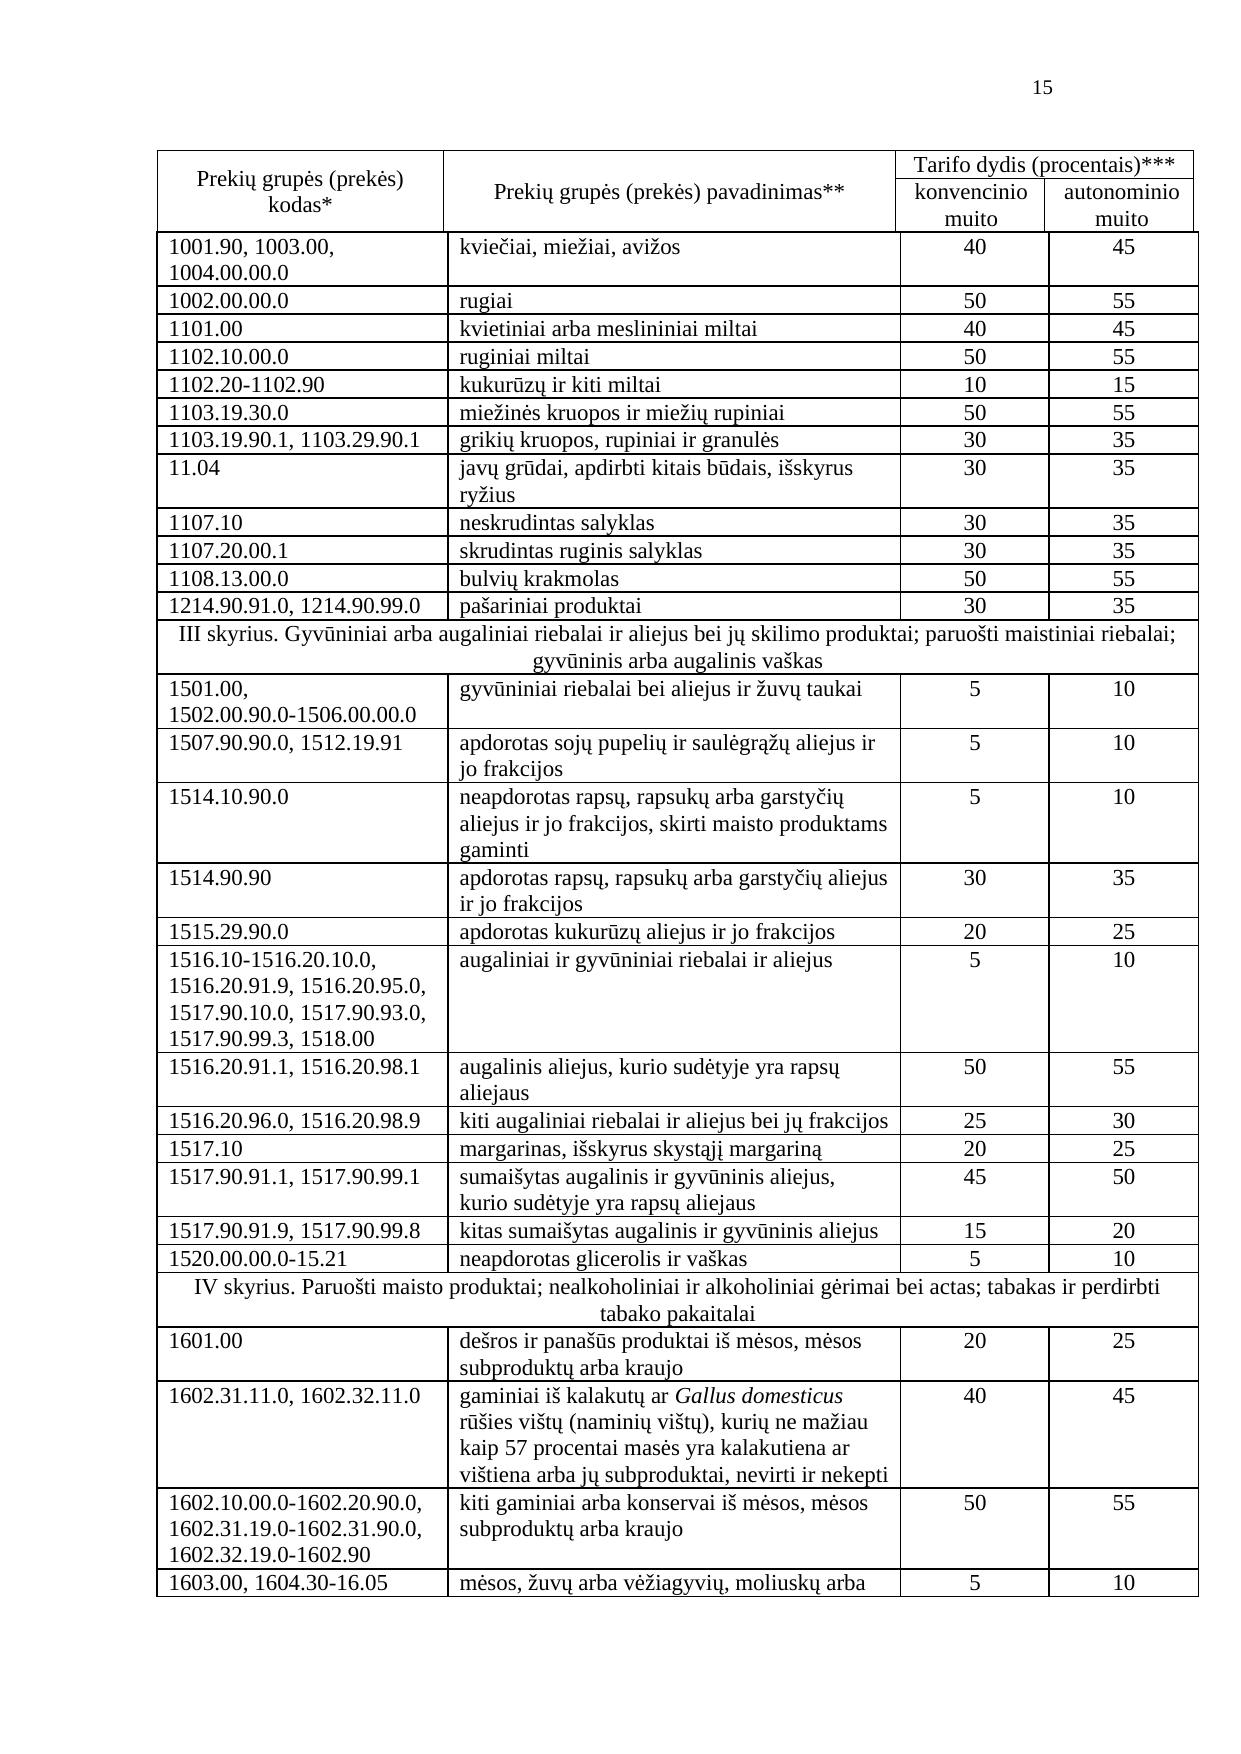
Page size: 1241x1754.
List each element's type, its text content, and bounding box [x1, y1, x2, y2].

table_cell 5 [901, 946, 1048, 1051]
table_cell 1507.90.90.0, 1512.19.91 [158, 729, 447, 782]
table_cell 50 [901, 343, 1048, 369]
table_cell rugiai [449, 287, 900, 313]
table_header Tarifo dydis (procentais)*** [896, 151, 1193, 177]
table_cell 10 [1050, 783, 1198, 862]
table_cell 1107.10 [158, 509, 447, 535]
table_cell 1602.10.00.0-1602.20.90.0, 1602.31.19.0-1602.31.90.0, 1602.32.19.0-1602.90 [158, 1489, 447, 1568]
table_cell 11.04 [158, 455, 447, 507]
table_cell sumaišytas augalinis ir gyvūninis aliejus, kurio sudėtyje yra rapsų aliejaus [449, 1163, 900, 1216]
table_cell 55 [1050, 287, 1198, 313]
table_cell 35 [1050, 509, 1198, 535]
table_cell 55 [1050, 1489, 1198, 1568]
table_cell 35 [1050, 455, 1198, 507]
table_cell gaminiai iš kalakutų ar Gallus domesticus rūšies vištų (naminių vištų), kurių ne mažiau kaip 57 procentai masės yra kalakutiena ar vištiena arba jų subproduktai, nevirti ir nekepti [449, 1382, 900, 1487]
table_cell 1501.00, 1502.00.90.0-1506.00.00.0 [158, 675, 447, 727]
table_cell apdorotas rapsų, rapsukų arba garstyčių aliejus ir jo frakcijos [449, 864, 900, 917]
table_cell 30 [901, 455, 1048, 507]
table_cell 20 [901, 1135, 1048, 1162]
table_cell kvietiniai arba meslininiai miltai [449, 315, 900, 341]
table_cell 1601.00 [158, 1328, 447, 1380]
table_cell 25 [1050, 918, 1198, 944]
table_cell 10 [1050, 675, 1198, 727]
table_cell 45 [1050, 1382, 1198, 1487]
table_cell 35 [1050, 427, 1198, 453]
table_cell 10 [1050, 729, 1198, 782]
table_cell 50 [1050, 1163, 1198, 1216]
table_cell 30 [901, 537, 1048, 563]
table_cell augalinis aliejus, kurio sudėtyje yra rapsų aliejaus [449, 1053, 900, 1106]
table_cell 10 [1050, 946, 1198, 1051]
table_cell 1516.10-1516.20.10.0, 1516.20.91.9, 1516.20.95.0, 1517.90.10.0, 1517.90.93.0, 1517.90.99.3, 1518.00 [158, 946, 447, 1051]
table_header Prekių grupės (prekės) pavadinimas** [444, 151, 895, 231]
table_cell 50 [901, 565, 1048, 591]
table_cell 1520.00.00.0-15.21 [158, 1245, 447, 1272]
table_cell neskrudintas salyklas [449, 509, 900, 535]
table_cell 55 [1050, 565, 1198, 591]
table_cell javų grūdai, apdirbti kitais būdais, išskyrus ryžius [449, 455, 900, 507]
table_cell gyvūniniai riebalai bei aliejus ir žuvų taukai [449, 675, 900, 727]
table_cell 50 [901, 399, 1048, 425]
table_cell 1516.20.91.1, 1516.20.98.1 [158, 1053, 447, 1106]
table_cell 5 [901, 783, 1048, 862]
table_cell grikių kruopos, rupiniai ir granulės [449, 427, 900, 453]
table_cell 30 [1050, 1107, 1198, 1134]
table_cell 25 [1050, 1328, 1198, 1380]
table_cell 1108.13.00.0 [158, 565, 447, 591]
table_cell 20 [901, 918, 1048, 944]
table_cell 1514.90.90 [158, 864, 447, 917]
table_cell 40 [901, 315, 1048, 341]
table_cell 5 [901, 675, 1048, 727]
table_cell skrudintas ruginis salyklas [449, 537, 900, 563]
table_cell 5 [901, 729, 1048, 782]
table_cell IV skyrius. Paruošti maisto produktai; nealkoholiniai ir alkoholiniai gėrimai bei actas; tabakas ir perdirbti tabako pakaitalai [158, 1273, 1198, 1326]
table_cell 15 [901, 1217, 1048, 1244]
table_cell 40 [901, 233, 1048, 285]
table_cell apdorotas sojų pupelių ir saulėgrąžų aliejus ir jo frakcijos [449, 729, 900, 782]
table_cell margarinas, išskyrus skystąjį margariną [449, 1135, 900, 1162]
table_cell 1515.29.90.0 [158, 918, 447, 944]
table_cell 1102.20-1102.90 [158, 371, 447, 397]
table_cell 55 [1050, 343, 1198, 369]
table_cell 50 [901, 287, 1048, 313]
table_cell kiti gaminiai arba konservai iš mėsos, mėsos subproduktų arba kraujo [449, 1489, 900, 1568]
table_cell 30 [901, 509, 1048, 535]
table_cell 1517.10 [158, 1135, 447, 1162]
table_header Prekių grupės (prekės) kodas* [158, 151, 443, 231]
table_header [1194, 150, 1198, 177]
table_cell dešros ir panašūs produktai iš mėsos, mėsos subproduktų arba kraujo [449, 1328, 900, 1380]
table_cell 10 [1050, 1245, 1198, 1272]
table_cell 1107.20.00.1 [158, 537, 447, 563]
table_cell 1103.19.90.1, 1103.29.90.1 [158, 427, 447, 453]
table_cell 45 [1050, 233, 1198, 285]
table_cell 45 [1050, 315, 1198, 341]
table_cell 40 [901, 1382, 1048, 1487]
table_cell ruginiai miltai [449, 343, 900, 369]
table_cell 1602.31.11.0, 1602.32.11.0 [158, 1382, 447, 1487]
table_cell 1514.10.90.0 [158, 783, 447, 862]
table_cell miežinės kruopos ir miežių rupiniai [449, 399, 900, 425]
table_cell bulvių krakmolas [449, 565, 900, 591]
table_cell autonominio muito [1045, 179, 1193, 231]
table_cell kviečiai, miežiai, avižos [449, 233, 900, 285]
table_cell 1002.00.00.0 [158, 287, 447, 313]
table_cell 15 [1050, 371, 1198, 397]
table_cell 1101.00 [158, 315, 447, 341]
table_cell mėsos, žuvų arba vėžiagyvių, moliuskų arba [449, 1570, 900, 1596]
table_cell neapdorotas rapsų, rapsukų arba garstyčių aliejus ir jo frakcijos, skirti maisto produktams gaminti [449, 783, 900, 862]
table_cell III skyrius. Gyvūniniai arba augaliniai riebalai ir aliejus bei jų skilimo produktai; paruošti maistiniai riebalai; gyvūninis arba augalinis vaškas [158, 621, 1198, 673]
table_cell 5 [901, 1570, 1048, 1596]
table_cell kitas sumaišytas augalinis ir gyvūninis aliejus [449, 1217, 900, 1244]
table_cell 55 [1050, 399, 1198, 425]
table_cell 1517.90.91.9, 1517.90.99.8 [158, 1217, 447, 1244]
table_cell 25 [901, 1107, 1048, 1134]
table_cell 35 [1050, 864, 1198, 917]
table_cell 1001.90, 1003.00, 1004.00.00.0 [158, 233, 447, 285]
table_cell neapdorotas glicerolis ir vaškas [449, 1245, 900, 1272]
table_cell kiti augaliniai riebalai ir aliejus bei jų frakcijos [449, 1107, 900, 1134]
table_cell 50 [901, 1053, 1048, 1106]
table_cell 50 [901, 1489, 1048, 1568]
table_cell 1103.19.30.0 [158, 399, 447, 425]
table_cell 1516.20.96.0, 1516.20.98.9 [158, 1107, 447, 1134]
table_cell 30 [901, 593, 1048, 619]
table_cell 30 [901, 864, 1048, 917]
table_cell 10 [901, 371, 1048, 397]
table_cell [1194, 178, 1198, 231]
table_cell 20 [901, 1328, 1048, 1380]
table_cell 55 [1050, 1053, 1198, 1106]
table_cell 30 [901, 427, 1048, 453]
table_cell 5 [901, 1245, 1048, 1272]
table_cell pašariniai produktai [449, 593, 900, 619]
table_cell 1102.10.00.0 [158, 343, 447, 369]
table_cell augaliniai ir gyvūniniai riebalai ir aliejus [449, 946, 900, 1051]
table_cell 45 [901, 1163, 1048, 1216]
table_cell 35 [1050, 537, 1198, 563]
table_cell apdorotas kukurūzų aliejus ir jo frakcijos [449, 918, 900, 944]
table_cell 1214.90.91.0, 1214.90.99.0 [158, 593, 447, 619]
table_cell 10 [1050, 1570, 1198, 1596]
table_cell 35 [1050, 593, 1198, 619]
table_cell 1517.90.91.1, 1517.90.99.1 [158, 1163, 447, 1216]
table_cell 20 [1050, 1217, 1198, 1244]
table_cell kukurūzų ir kiti miltai [449, 371, 900, 397]
table_cell konvencinio muito [896, 179, 1044, 231]
table_cell 1603.00, 1604.30-16.05 [158, 1570, 447, 1596]
table_cell 25 [1050, 1135, 1198, 1162]
